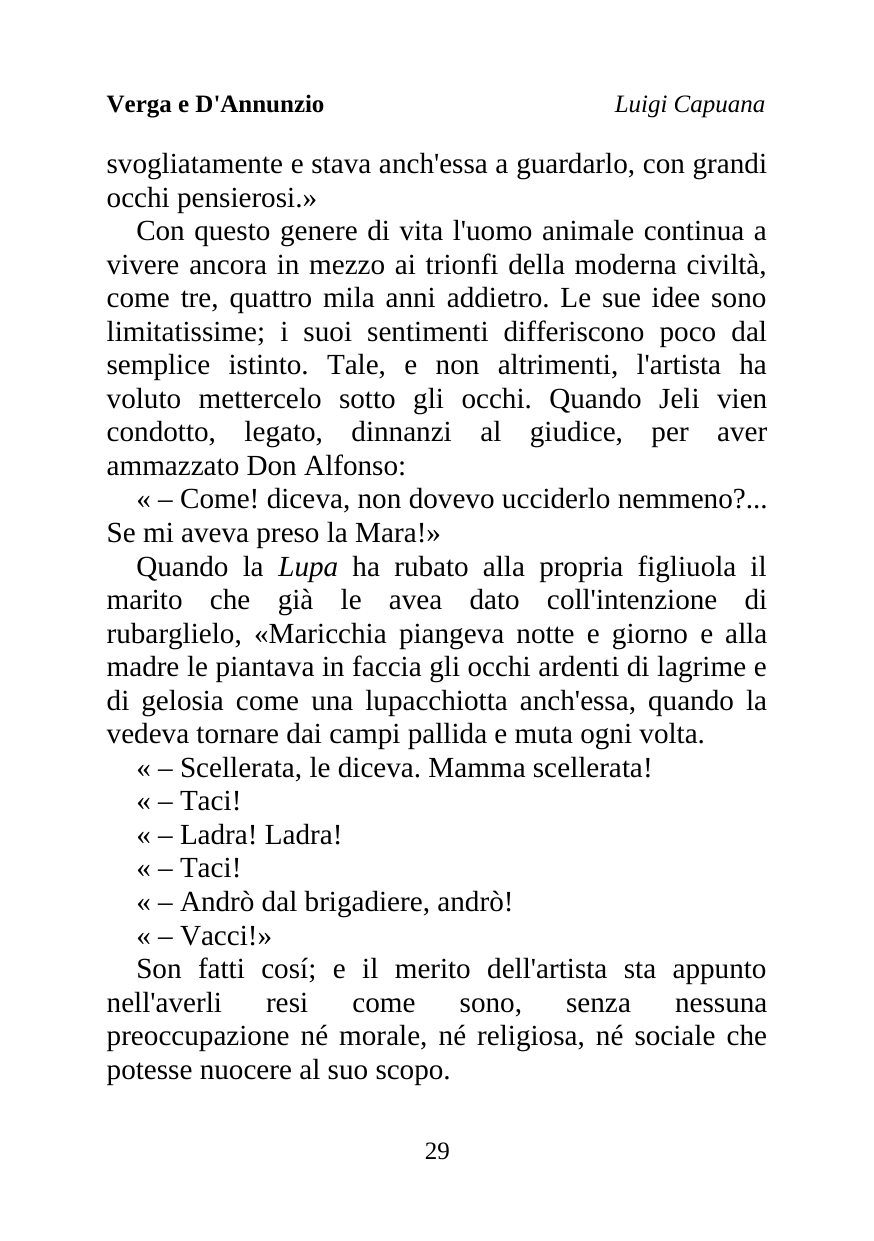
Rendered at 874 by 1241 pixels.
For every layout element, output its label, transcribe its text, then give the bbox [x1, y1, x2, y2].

text « – Ladra! Ladra! [106, 817, 768, 851]
text « – Andrò dal brigadiere, andrò! [106, 884, 768, 918]
text « – Scellerata, le diceva. Mamma scellerata! [106, 750, 768, 783]
text Quando la Lupa ha rubato alla propria figliuola il marito che già le avea dato coll'intenzione di rubarglielo, «Maricchia piangeva notte e giorno e alla madre le piantava in faccia gli occhi ardenti di lagrime e di gelosia come una lupacchiotta anch'essa, quando la vedeva tornare dai campi pallida e muta ogni volta. [106, 549, 768, 750]
text Con questo genere di vita l'uomo animale continua a vivere ancora in mezzo ai trionfi della moderna civiltà, come tre, quattro mila anni addietro. Le sue idee sono limitatissime; i suoi sentimenti differiscono poco dal semplice istinto. Tale, e non altrimenti, l'artista ha voluto mettercelo sotto gli occhi. Quando Jeli vien condotto, legato, dinnanzi al giudice, per aver ammazzato Don Alfonso: [106, 213, 768, 482]
text « – Taci! [106, 783, 768, 817]
text « – Vacci!» [106, 918, 768, 951]
text svogliatamente e stava anch'essa a guardarlo, con grandi occhi pensierosi.» [106, 146, 768, 213]
text Son fatti cosí; e il merito dell'artista sta appunto nell'averli resi come sono, senza nessuna preoccupazione né morale, né religiosa, né sociale che potesse nuocere al suo scopo. [106, 951, 768, 1085]
text « – Taci! [106, 851, 768, 884]
text « – Come! diceva, non dovevo ucciderlo nemmeno?... Se mi aveva preso la Mara!» [106, 482, 768, 549]
